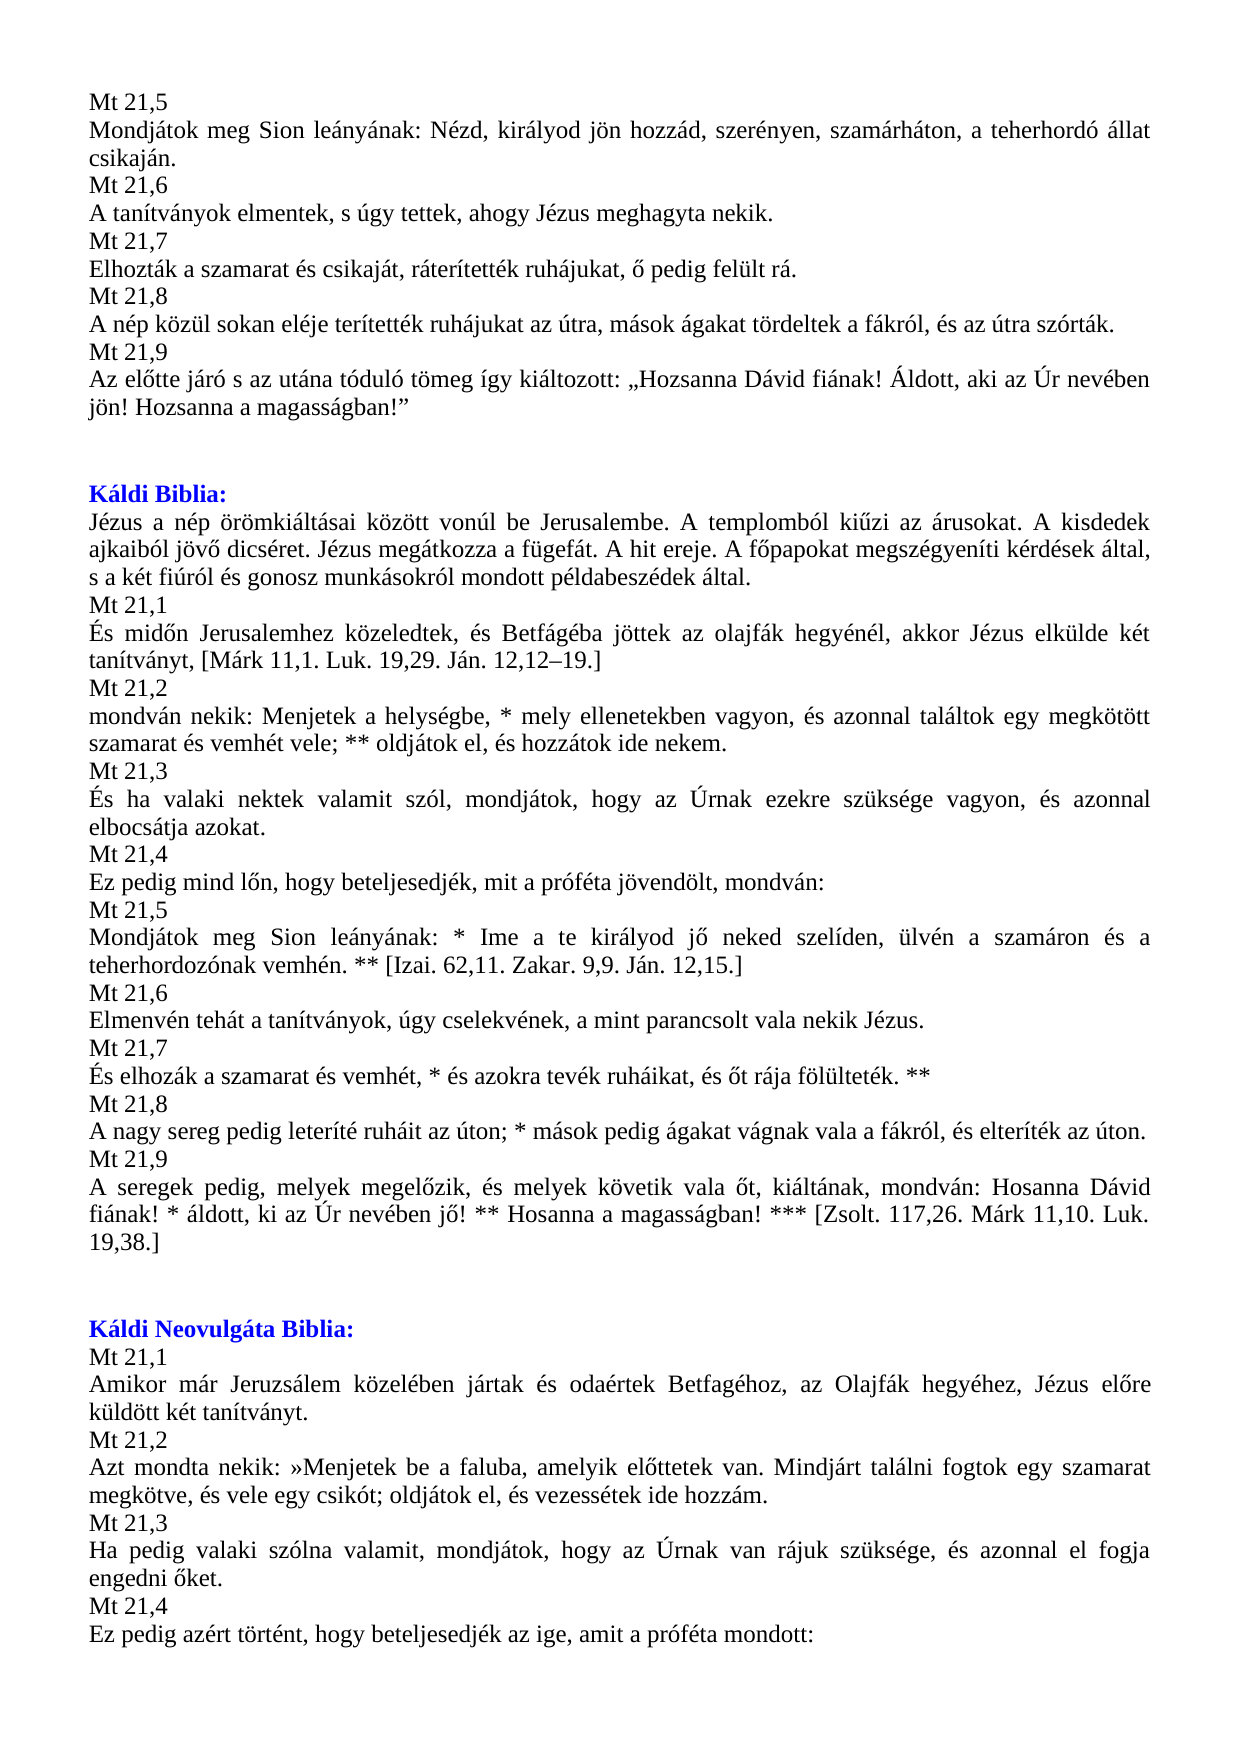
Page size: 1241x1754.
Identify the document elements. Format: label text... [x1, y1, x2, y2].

text Mt 21,9 [88, 1145, 1152, 1173]
text Mt 21,5 [88, 88, 1152, 116]
text Ha pedig valaki szólna valamit, mondjátok, hogy az Úrnak van rájuk szüksége, és azonnal el fogja engedni őket. [88, 1537, 1152, 1592]
text A seregek pedig, melyek megelőzik, és melyek követik vala őt, kiáltának, mondván: Hosanna Dávid fiának! * áldott, ki az Úr nevében jő! ** Hosanna a magasságban! *** [Zsolt. 117,26. Márk 11,10. Luk. 19,38.] [88, 1173, 1152, 1256]
text Elhozták a szamarat és csikaját, ráterítették ruhájukat, ő pedig felült rá. [88, 255, 1152, 282]
text Mt 21,8 [88, 1090, 1152, 1117]
text Mt 21,6 [88, 172, 1152, 199]
text Mt 21,4 [88, 840, 1152, 868]
text A tanítványok elmentek, s úgy tettek, ahogy Jézus meghagyta nekik. [88, 199, 1152, 227]
text A nagy sereg pedig leteríté ruháit az úton; * mások pedig ágakat vágnak vala a fákról, és elteríték az úton. [88, 1117, 1152, 1145]
text mondván nekik: Menjetek a helységbe, * mely ellenetekben vagyon, és azonnal találtok egy megkötött szamarat és vemhét vele; ** oldjátok el, és hozzátok ide nekem. [88, 702, 1152, 757]
text Mt 21,7 [88, 1034, 1152, 1062]
text Káldi Neovulgáta Biblia: [88, 1315, 1152, 1343]
text Mondjátok meg Sion leányának: Nézd, királyod jön hozzád, szerényen, szamárháton, a teherhordó állat csikaján. [88, 116, 1152, 172]
text Mt 21,2 [88, 674, 1152, 702]
text A nép közül sokan eléje terítették ruhájukat az útra, mások ágakat tördeltek a fákról, és az útra szórták. [88, 310, 1152, 338]
text Ez pedig mind lőn, hogy beteljesedjék, mit a próféta jövendölt, mondván: [88, 868, 1152, 896]
text Mt 21,4 [88, 1592, 1152, 1620]
text Elmenvén tehát a tanítványok, úgy cselekvének, a mint parancsolt vala nekik Jézus. [88, 1007, 1152, 1034]
text Mt 21,6 [88, 979, 1152, 1007]
text Mt 21,2 [88, 1426, 1152, 1453]
text Mt 21,7 [88, 227, 1152, 255]
text Az előtte járó s az utána tóduló tömeg így kiáltozott: „Hozsanna Dávid fiának! Áldott, aki az Úr nevében jön! Hozsanna a magasságban!” [88, 366, 1152, 421]
text Mt 21,9 [88, 338, 1152, 366]
text Jézus a nép örömkiáltásai között vonúl be Jerusalembe. A templomból kiűzi az árusokat. A kisdedek ajkaiból jövő dicséret. Jézus megátkozza a fügefát. A hit ereje. A főpapokat megszégyeníti kérdések által, s a két fiúról és gonosz munkásokról mondott példabeszédek által. [88, 508, 1152, 591]
text Mondjátok meg Sion leányának: * Ime a te királyod jő neked szelíden, ülvén a szamáron és a teherhordozónak vemhén. ** [Izai. 62,11. Zakar. 9,9. Ján. 12,15.] [88, 923, 1152, 979]
text Mt 21,1 [88, 591, 1152, 619]
text Ez pedig azért történt, hogy beteljesedjék az ige, amit a próféta mondott: [88, 1620, 1152, 1647]
text És ha valaki nektek valamit szól, mondjátok, hogy az Úrnak ezekre szüksége vagyon, és azonnal elbocsátja azokat. [88, 785, 1152, 840]
text Mt 21,5 [88, 896, 1152, 923]
text Mt 21,3 [88, 1509, 1152, 1537]
text Azt mondta nekik: »Menjetek be a faluba, amelyik előttetek van. Mindjárt találni fogtok egy szamarat megkötve, és vele egy csikót; oldjátok el, és vezessétek ide hozzám. [88, 1453, 1152, 1509]
text Káldi Biblia: [88, 480, 1152, 508]
text Mt 21,3 [88, 757, 1152, 785]
text És midőn Jerusalemhez közeledtek, és Betfágéba jöttek az olajfák hegyénél, akkor Jézus elkülde két tanítványt, [Márk 11,1. Luk. 19,29. Ján. 12,12–19.] [88, 619, 1152, 674]
text Mt 21,8 [88, 282, 1152, 310]
text Amikor már Jeruzsálem közelében jártak és odaértek Betfagéhoz, az Olajfák hegyéhez, Jézus előre küldött két tanítványt. [88, 1370, 1152, 1426]
text És elhozák a szamarat és vemhét, * és azokra tevék ruháikat, és őt rája fölülteték. ** [88, 1062, 1152, 1090]
text Mt 21,1 [88, 1343, 1152, 1370]
